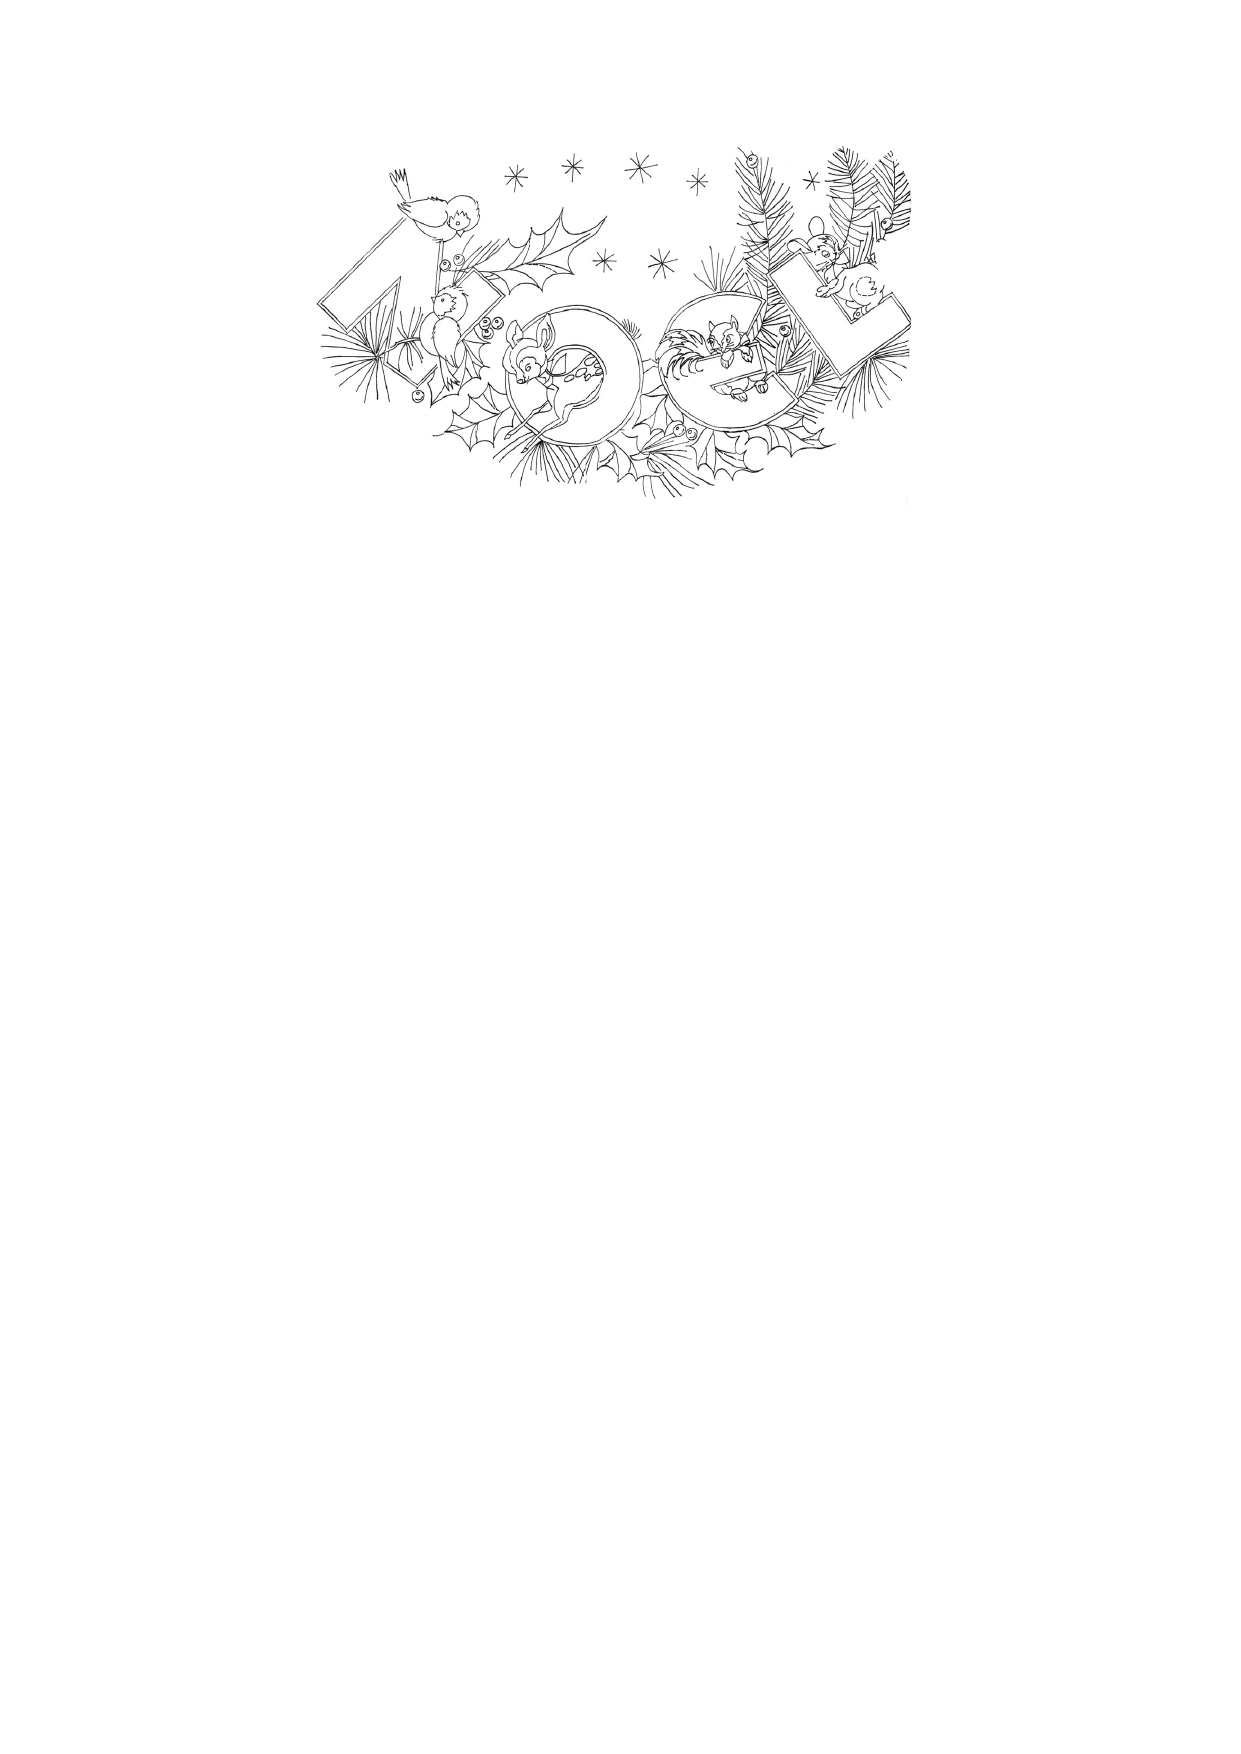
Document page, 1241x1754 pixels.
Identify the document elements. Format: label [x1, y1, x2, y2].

picture [314, 120, 927, 509]
